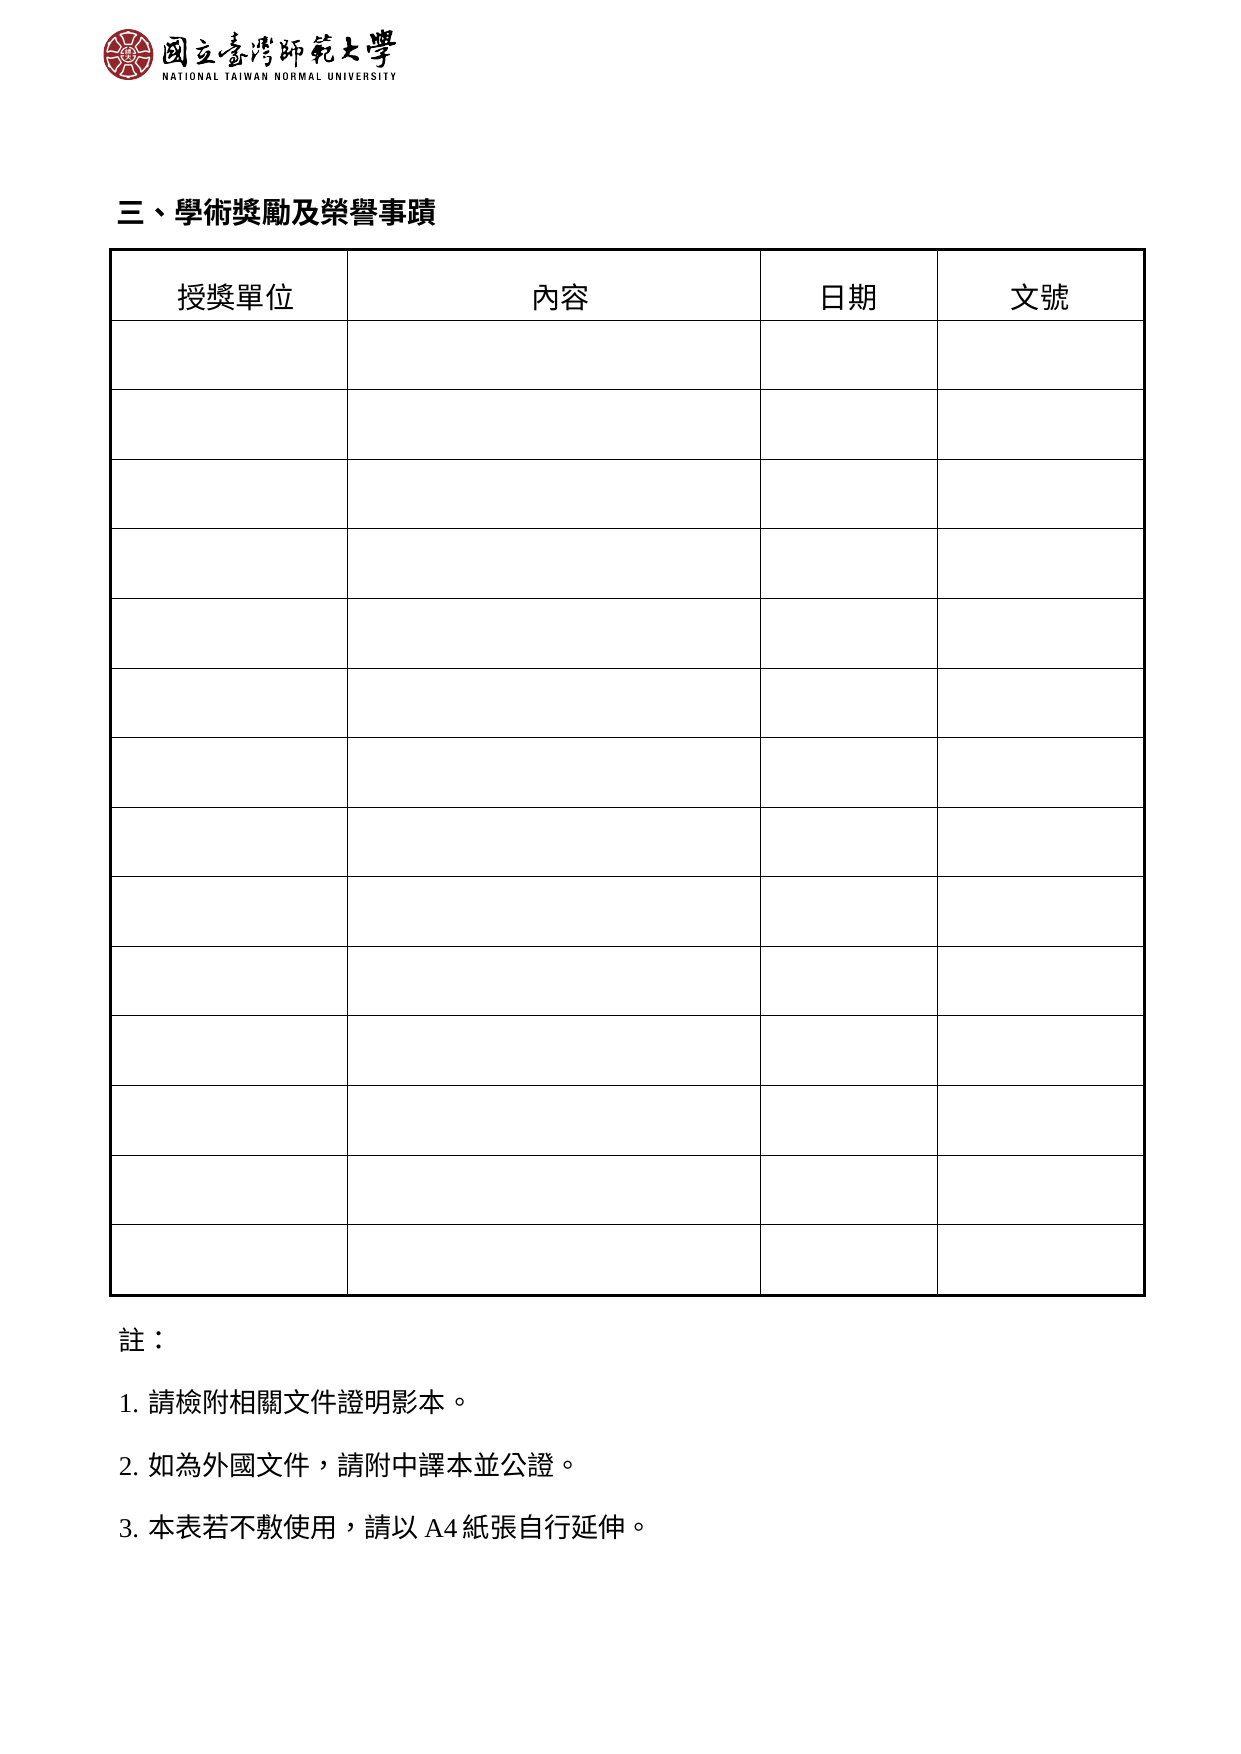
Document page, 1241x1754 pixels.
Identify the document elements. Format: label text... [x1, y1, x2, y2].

table_header 內容 [348, 251, 760, 319]
table_cell [348, 808, 760, 876]
table_cell [761, 599, 937, 667]
table_cell [348, 669, 760, 737]
table_cell [112, 1086, 347, 1154]
table_cell [938, 390, 1143, 459]
table_cell [112, 599, 347, 667]
table_header 日期 [761, 251, 937, 319]
table_cell [348, 1016, 760, 1085]
table_cell [348, 877, 760, 946]
table_cell [761, 669, 937, 737]
table_cell [761, 1086, 937, 1154]
table_cell [112, 529, 347, 598]
table_cell [112, 947, 347, 1015]
table_cell [761, 390, 937, 459]
table_cell [761, 1156, 937, 1224]
table_cell [938, 669, 1143, 737]
table_cell [112, 738, 347, 807]
table_cell [938, 738, 1143, 807]
table_cell [761, 460, 937, 528]
table_cell [938, 529, 1143, 598]
table_cell [112, 1225, 347, 1294]
table_cell [761, 808, 937, 876]
table_cell [348, 529, 760, 598]
table_cell [938, 1156, 1143, 1224]
text 註： [118, 1297, 1152, 1359]
table_cell [112, 877, 347, 946]
table_cell [348, 738, 760, 807]
table_cell [112, 808, 347, 876]
table_cell [938, 321, 1143, 389]
table_cell [938, 599, 1143, 667]
table_cell [112, 390, 347, 459]
table_cell [348, 460, 760, 528]
table_cell [112, 1156, 347, 1224]
table_cell [112, 1016, 347, 1085]
table_cell [348, 390, 760, 459]
table_cell [348, 947, 760, 1015]
table_cell [938, 877, 1143, 946]
text 三、學術獎勵及榮譽事蹟 [116, 198, 1152, 229]
table_cell [112, 321, 347, 389]
table_cell [348, 1225, 760, 1294]
table_header 文號 [938, 251, 1143, 319]
table_cell [348, 321, 760, 389]
list 如為外國文件，請附中譯本並公證。 [118, 1422, 1152, 1484]
table_cell [761, 877, 937, 946]
table_cell [761, 1016, 937, 1085]
table_cell [348, 599, 760, 667]
table_cell [761, 947, 937, 1015]
list 請檢附相關文件證明影本。 [118, 1359, 1152, 1422]
table_cell [348, 1086, 760, 1154]
table_cell [938, 1225, 1143, 1294]
table_cell [938, 1016, 1143, 1085]
table_cell [112, 669, 347, 737]
table_cell [348, 1156, 760, 1224]
table_cell [761, 529, 937, 598]
table_cell [938, 947, 1143, 1015]
table_header 授獎單位 [112, 251, 347, 319]
table_cell [761, 321, 937, 389]
table_cell [761, 738, 937, 807]
table_cell [761, 1225, 937, 1294]
table_cell [938, 1086, 1143, 1154]
list 本表若不敷使用，請以A4紙張自行延伸。 [118, 1484, 1152, 1547]
table_cell [112, 460, 347, 528]
table_cell [938, 460, 1143, 528]
table_cell [938, 808, 1143, 876]
